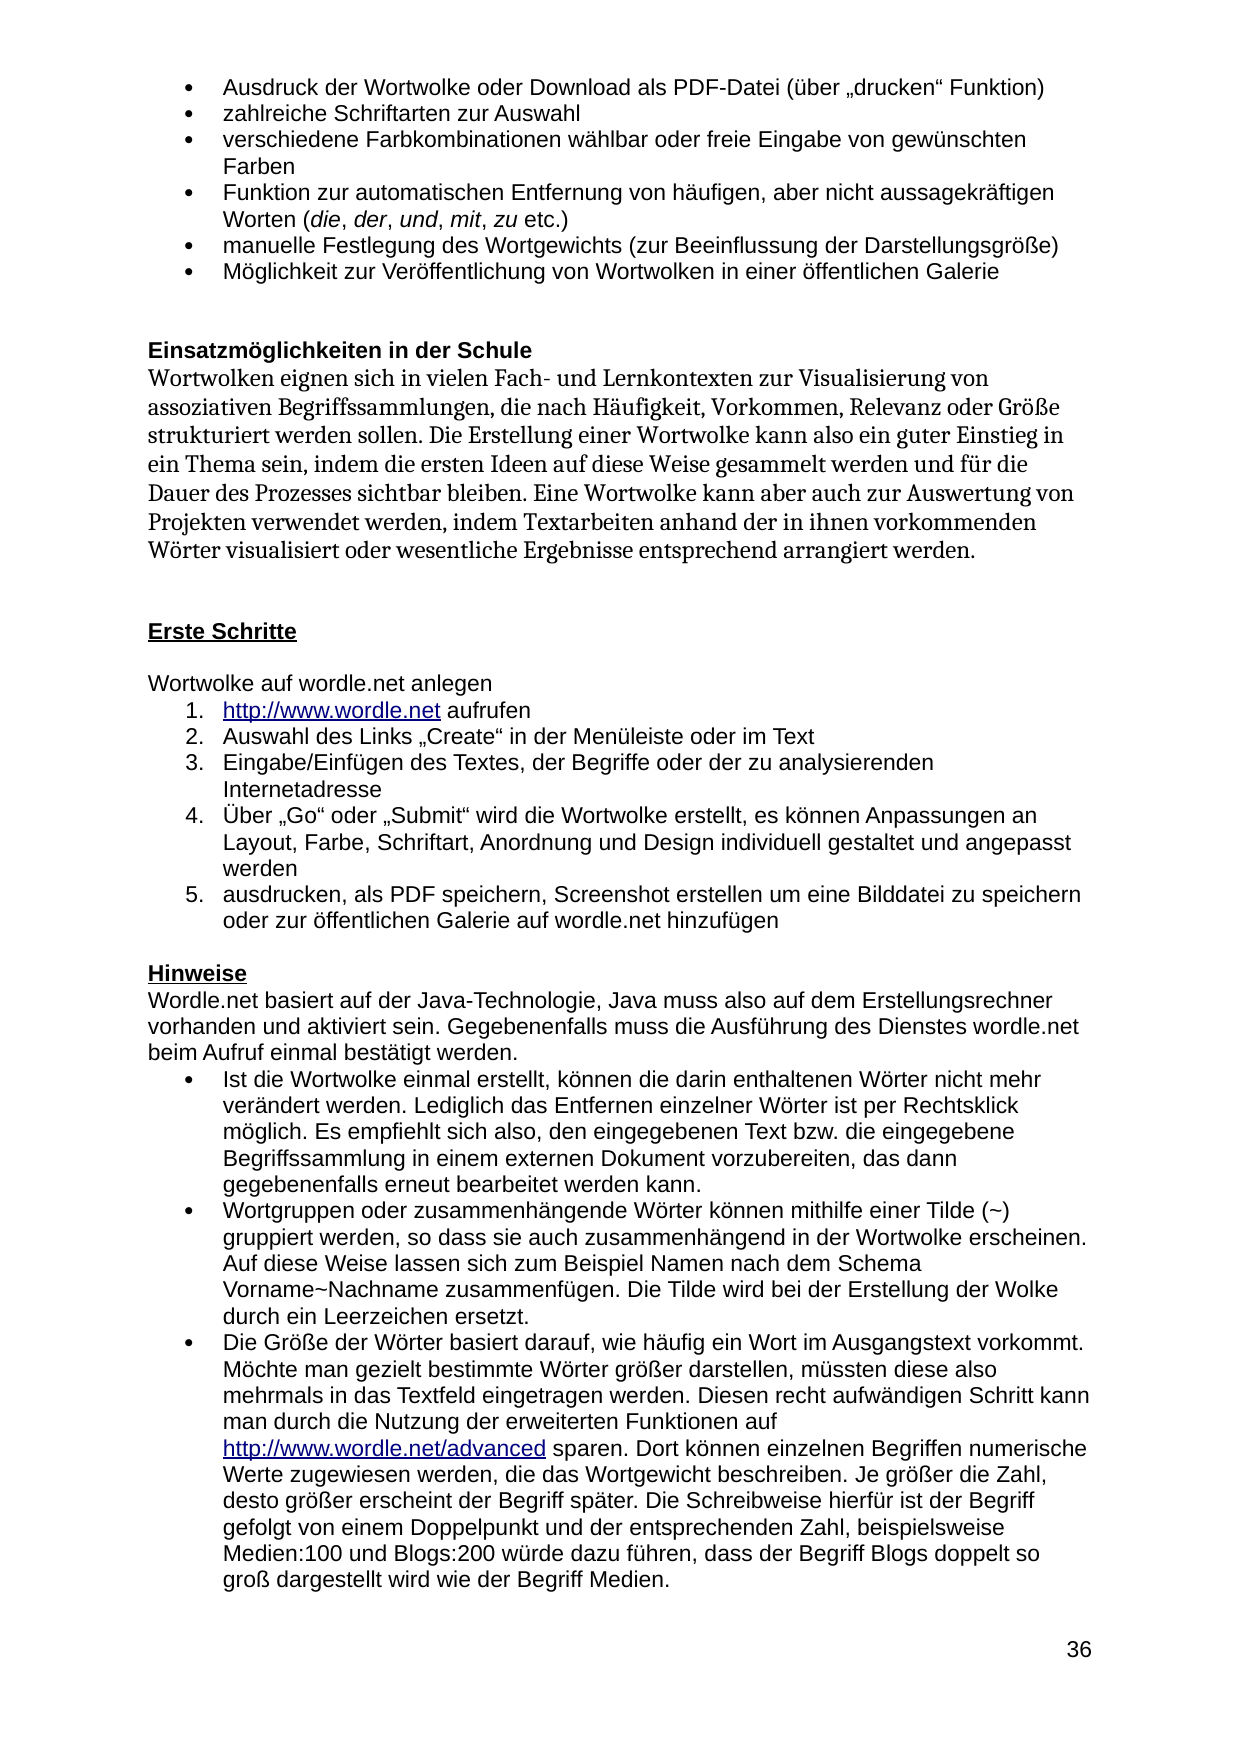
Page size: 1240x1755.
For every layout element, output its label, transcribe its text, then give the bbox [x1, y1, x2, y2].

subtitle Wordle.net basiert auf der Java-Technologie, Java muss also auf dem Erstellungsrechner vorhanden und aktiviert sein. Gegebenenfalls muss die Ausführung des Dienstes wordle.net beim Aufruf einmal bestätigt werden. [148, 987, 1092, 1066]
list Wortgruppen oder zusammenhängende Wörter können mithilfe einer Tilde (~) gruppiert werden, so dass sie auch zusammenhängend in der Wortwolke erscheinen. Auf diese Weise lassen sich zum Beispiel Namen nach dem Schema Vorname~Nachname zusammenfügen. Die Tilde wird bei der Erstellung der Wolke durch ein Leerzeichen ersetzt. [185, 1197, 1092, 1329]
list verschiedene Farbkombinationen wählbar oder freie Eingabe von gewünschten Farben [185, 126, 1092, 179]
list Ausdruck der Wortwolke oder Download als PDF-Datei (über „drucken“ Funktion) [185, 74, 1092, 100]
subtitle Hinweise [148, 960, 1092, 987]
text Wortwolken eignen sich in vielen Fach- und Lernkontexten zur Visualisierung von assoziativen Begriffssammlungen, die nach Häufigkeit, Vorkommen, Relevanz oder Größe strukturiert werden sollen. Die Erstellung einer Wortwolke kann also ein guter Einstieg in ein Thema sein, indem die ersten Ideen auf diese Weise gesammelt werden und für die Dauer des Prozesses sichtbar bleiben. Eine Wortwolke kann aber auch zur Auswertung von Projekten verwendet werden, indem Textarbeiten anhand der in ihnen vorkommenden Wörter visualisiert oder wesentliche Ergebnisse entsprechend arrangiert werden. [148, 364, 1092, 565]
list Eingabe/Einfügen des Textes, der Begriffe oder der zu analysierenden Internetadresse [185, 749, 1092, 802]
subtitle Wortwolke auf wordle.net anlegen [148, 670, 1092, 697]
list manuelle Festlegung des Wortgewichts (zur Beeinflussung der Darstellungsgröße) [185, 232, 1092, 258]
list Die Größe der Wörter basiert darauf, wie häufig ein Wort im Ausgangstext vorkommt. Möchte man gezielt bestimmte Wörter größer darstellen, müssten diese also mehrmals in das Textfeld eingetragen werden. Diesen recht aufwändigen Schritt kann man durch die Nutzung der erweiterten Funktionen auf http://www.wordle.net/advanced sparen. Dort können einzelnen Begriffen numerische Werte zugewiesen werden, die das Wortgewicht beschreiben. Je größer die Zahl, desto größer erscheint der Begriff später. Die Schreibweise hierfür ist der Begriff gefolgt von einem Doppelpunkt und der entsprechenden Zahl, beispielsweise Medien:100 und Blogs:200 würde dazu führen, dass der Begriff Blogs doppelt so groß dargestellt wird wie der Begriff Medien. [185, 1329, 1092, 1593]
list zahlreiche Schriftarten zur Auswahl [185, 100, 1092, 126]
list Funktion zur automatischen Entfernung von häufigen, aber nicht aussagekräftigen Worten (die, der, und, mit, zu etc.) [185, 179, 1092, 232]
list Auswahl des Links „Create“ in der Menüleiste oder im Text [185, 723, 1092, 749]
subtitle Einsatzmöglichkeiten in der Schule [148, 337, 1092, 364]
list ausdrucken, als PDF speichern, Screenshot erstellen um eine Bilddatei zu speichern oder zur öffentlichen Galerie auf wordle.net hinzufügen [185, 881, 1092, 934]
list Ist die Wortwolke einmal erstellt, können die darin enthaltenen Wörter nicht mehr verändert werden. Lediglich das Entfernen einzelner Wörter ist per Rechtsklick möglich. Es empfiehlt sich also, den eingegebenen Text bzw. die eingegebene Begriffssammlung in einem externen Dokument vorzubereiten, das dann gegebenenfalls erneut bearbeitet werden kann. [185, 1066, 1092, 1197]
list Möglichkeit zur Veröffentlichung von Wortwolken in einer öffentlichen Galerie [185, 258, 1092, 284]
list http://www.wordle.net aufrufen [185, 697, 1092, 723]
list Über „Go“ oder „Submit“ wird die Wortwolke erstellt, es können Anpassungen an Layout, Farbe, Schriftart, Anordnung und Design individuell gestaltet und angepasst werden [185, 802, 1092, 881]
subtitle Erste Schritte [148, 618, 1092, 644]
